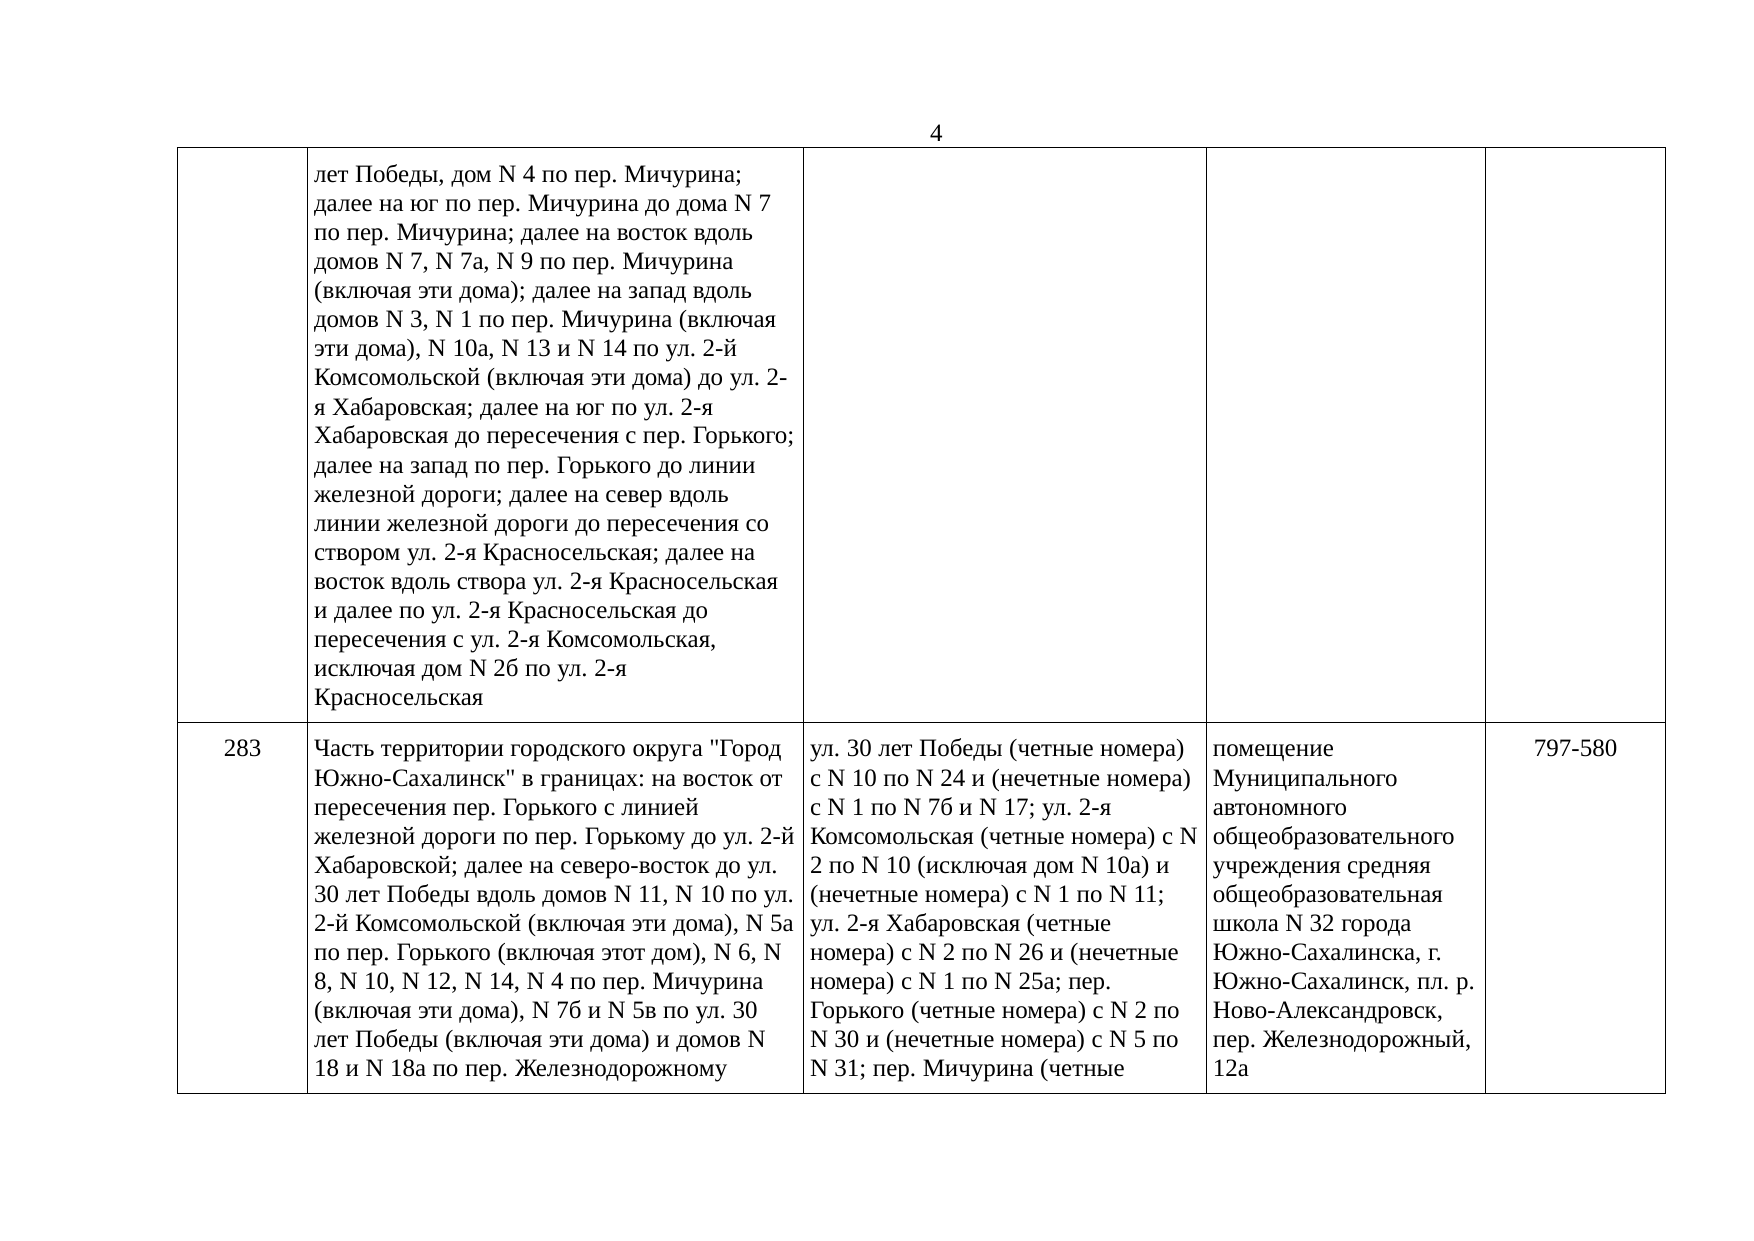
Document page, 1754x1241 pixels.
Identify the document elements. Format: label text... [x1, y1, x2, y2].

table_cell Часть территории городского округа "Город Южно-Сахалинск" в границах: на восток от пересечения пер. Горького с линией железной дороги по пер. Горькому до ул. 2-й Хабаровской; далее на северо-восток до ул. 30 лет Победы вдоль домов N 11, N 10 по ул. 2-й Комсомольской (включая эти дома), N 5а по пер. Горького (включая этот дом), N 6, N 8, N 10, N 12, N 14, N 4 по пер. Мичурина (включая эти дома), N 7б и N 5в по ул. 30 лет Победы (включая эти дома) и домов N 18 и N 18а по пер. Железнодорожному [308, 723, 803, 1093]
table_cell [804, 148, 1206, 722]
table_cell [178, 148, 307, 722]
table_cell 283 [178, 723, 307, 1093]
table_cell лет Победы, дом N 4 по пер. Мичурина; далее на юг по пер. Мичурина до дома N 7 по пер. Мичурина; далее на восток вдоль домов N 7, N 7а, N 9 по пер. Мичурина (включая эти дома); далее на запад вдоль домов N 3, N 1 по пер. Мичурина (включая эти дома), N 10а, N 13 и N 14 по ул. 2-й Комсомольской (включая эти дома) до ул. 2-я Хабаровская; далее на юг по ул. 2-я Хабаровская до пересечения с пер. Горького; далее на запад по пер. Горького до линии железной дороги; далее на север вдоль линии железной дороги до пересечения со створом ул. 2-я Красносельская; далее на восток вдоль створа ул. 2-я Красносельская и далее по ул. 2-я Красносельская до пересечения с ул. 2-я Комсомольская, исключая дом N 2б по ул. 2-я Красносельская [308, 148, 803, 722]
table_cell помещение Муниципального автономного общеобразовательного учреждения средняя общеобразовательная школа N 32 города Южно-Сахалинска, г. Южно-Сахалинск, пл. р. Ново-Александровск, пер. Железнодорожный, 12а [1207, 723, 1485, 1093]
table_cell ул. 30 лет Победы (четные номера) с N 10 по N 24 и (нечетные номера) с N 1 по N 7б и N 17; ул. 2-я Комсомольская (четные номера) с N 2 по N 10 (исключая дом N 10а) и (нечетные номера) с N 1 по N 11; ул. 2-я Хабаровская (четные номера) с N 2 по N 26 и (нечетные номера) с N 1 по N 25а; пер. Горького (четные номера) с N 2 по N 30 и (нечетные номера) с N 5 по N 31; пер. Мичурина (четные [804, 723, 1206, 1093]
table_cell [1486, 148, 1665, 722]
table_cell 797-580 [1486, 723, 1665, 1093]
table_cell [1207, 148, 1485, 722]
